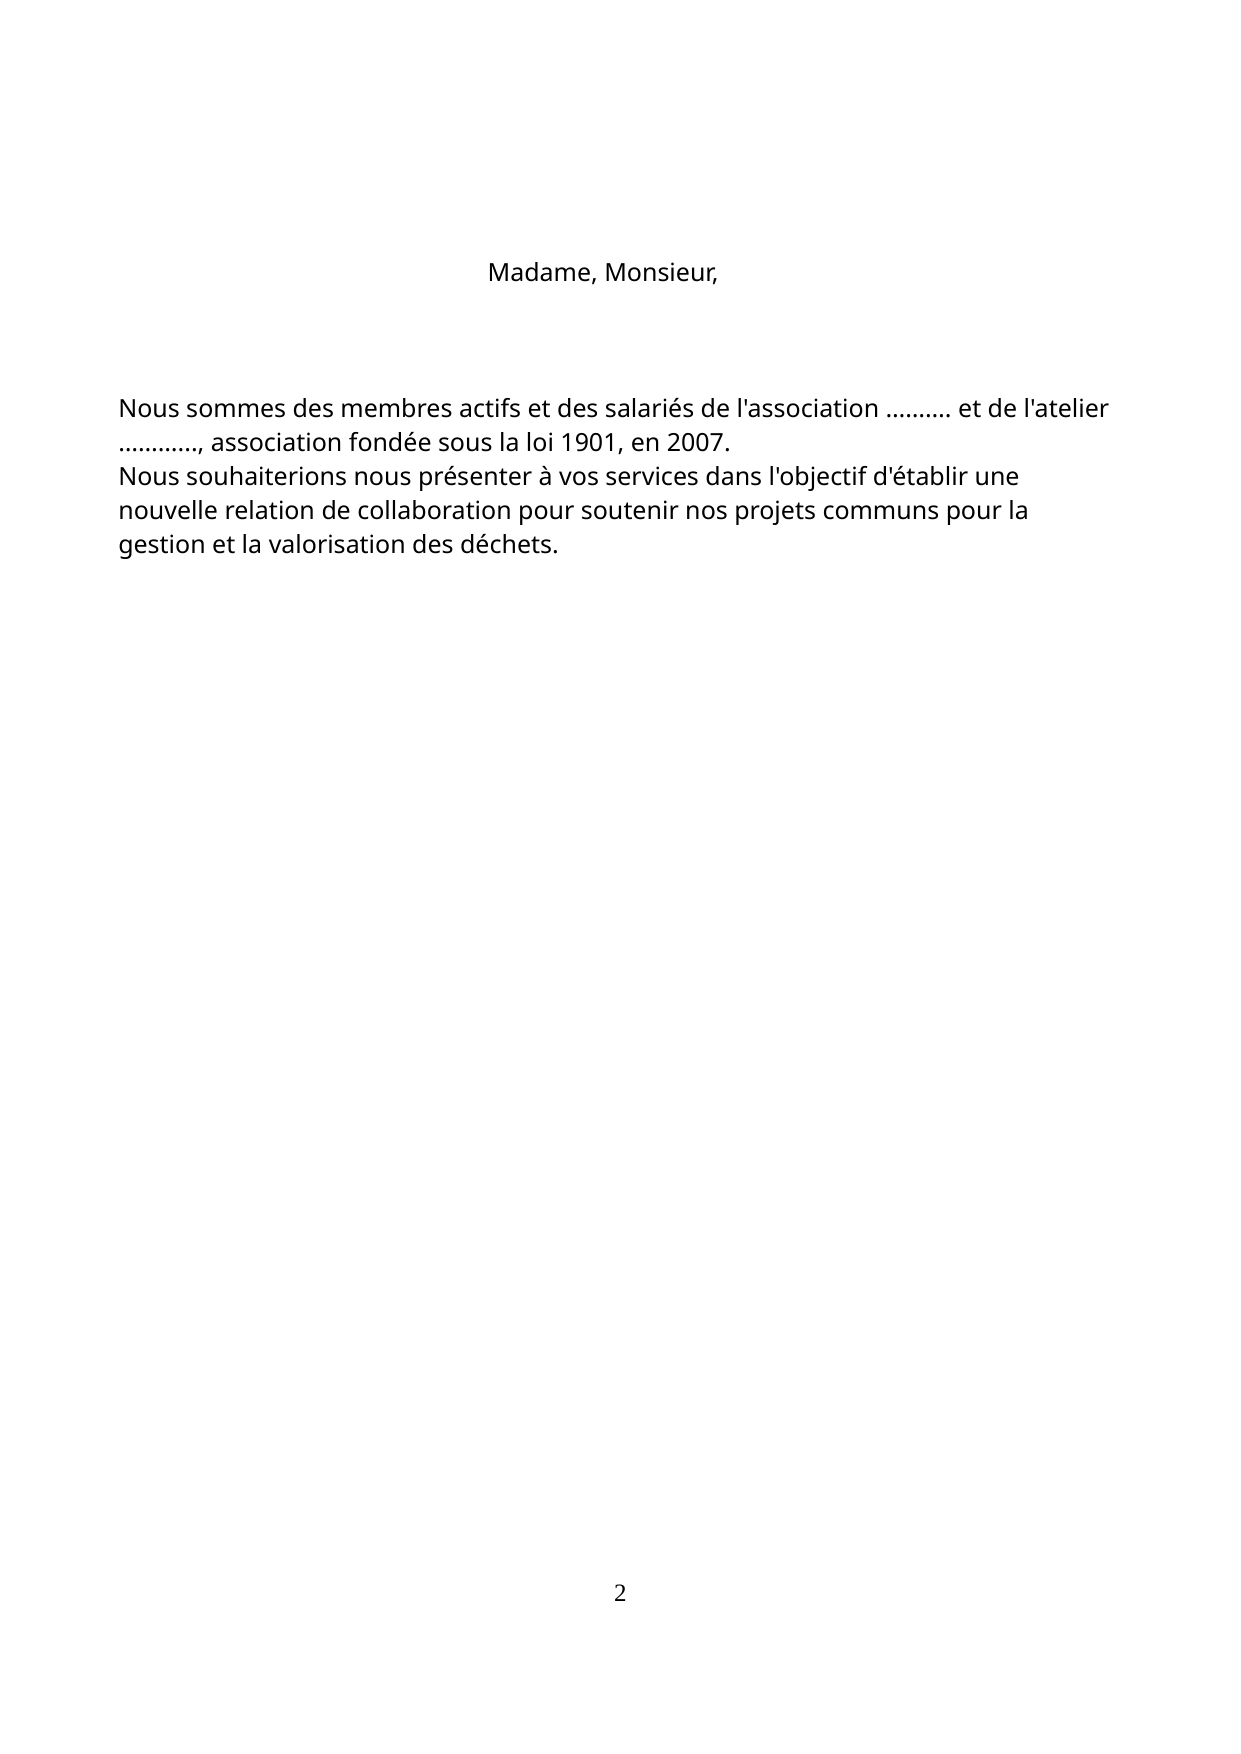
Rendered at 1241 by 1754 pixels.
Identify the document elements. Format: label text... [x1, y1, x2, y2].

text Madame, Monsieur, [118, 254, 1122, 288]
text Nous sommes des membres actifs et des salariés de l'association ………. et de l'atelier ………..., association fondée sous la loi 1901, en 2007. [118, 391, 1122, 459]
text Nous souhaiterions nous présenter à vos services dans l'objectif d'établir une nouvelle relation de collaboration pour soutenir nos projets communs pour la gestion et la valorisation des déchets. [118, 459, 1122, 561]
